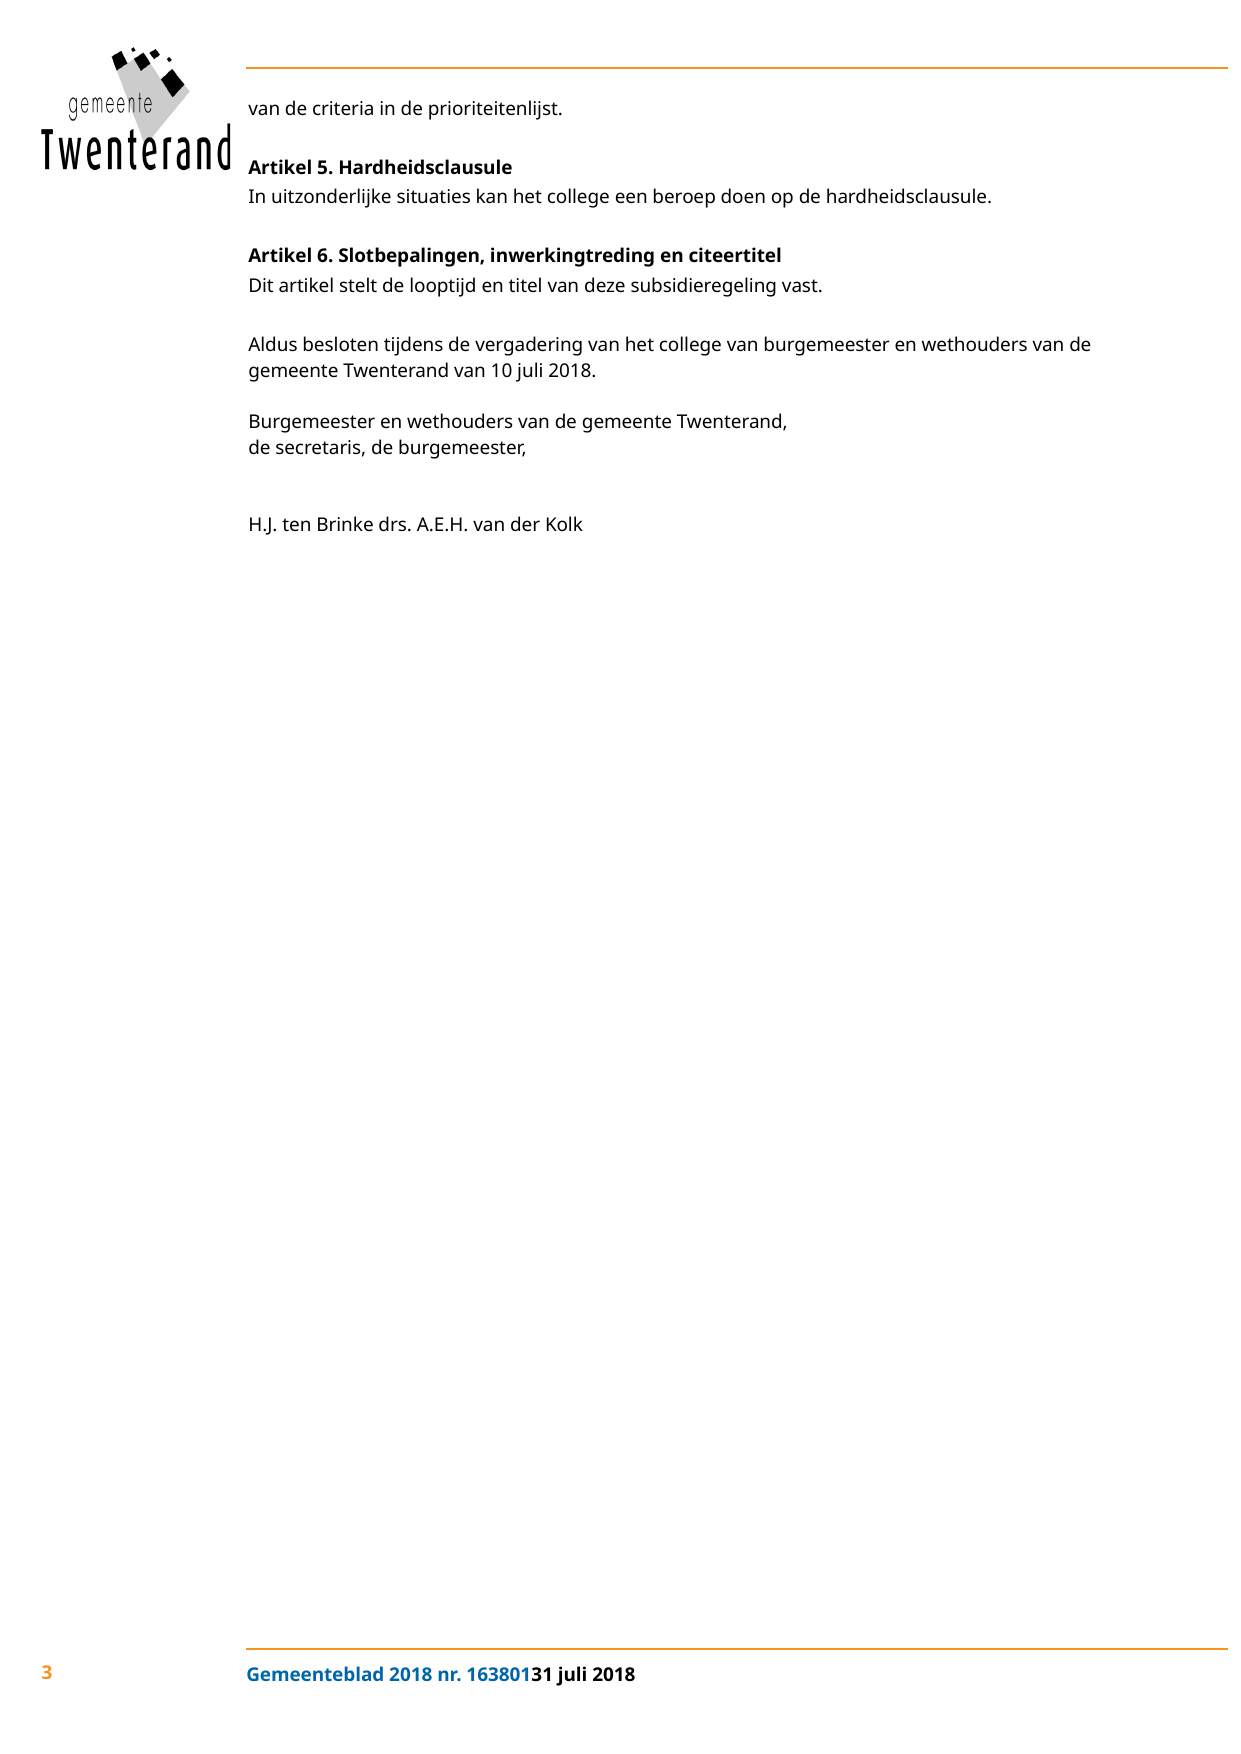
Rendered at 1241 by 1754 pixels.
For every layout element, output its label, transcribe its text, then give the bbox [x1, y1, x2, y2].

text In uitzonderlijke situaties kan het college een beroep doen op de hardheidsclausule. [248, 183, 1152, 209]
text Artikel 5. Hardheidsclausule [248, 154, 1152, 180]
text van de criteria in de prioriteitenlijst. [248, 95, 1152, 121]
text Dit artikel stelt de looptijd en titel van deze subsidieregeling vast. [248, 272, 1152, 298]
text H.J. ten Brinke drs. A.E.H. van der Kolk [248, 512, 1152, 537]
text Burgemeester en wethouders van de gemeente Twenterand, [248, 409, 1152, 434]
picture [41, 47, 231, 172]
text de secretaris, de burgemeester, [248, 434, 1152, 460]
text Aldus besloten tijdens de vergadering van het college van burgemeester en wethouders van de gemeente Twenterand van 10 juli 2018. [248, 331, 1152, 383]
text Artikel 6. Slotbepalingen, inwerkingtreding en citeertitel [248, 243, 1152, 268]
